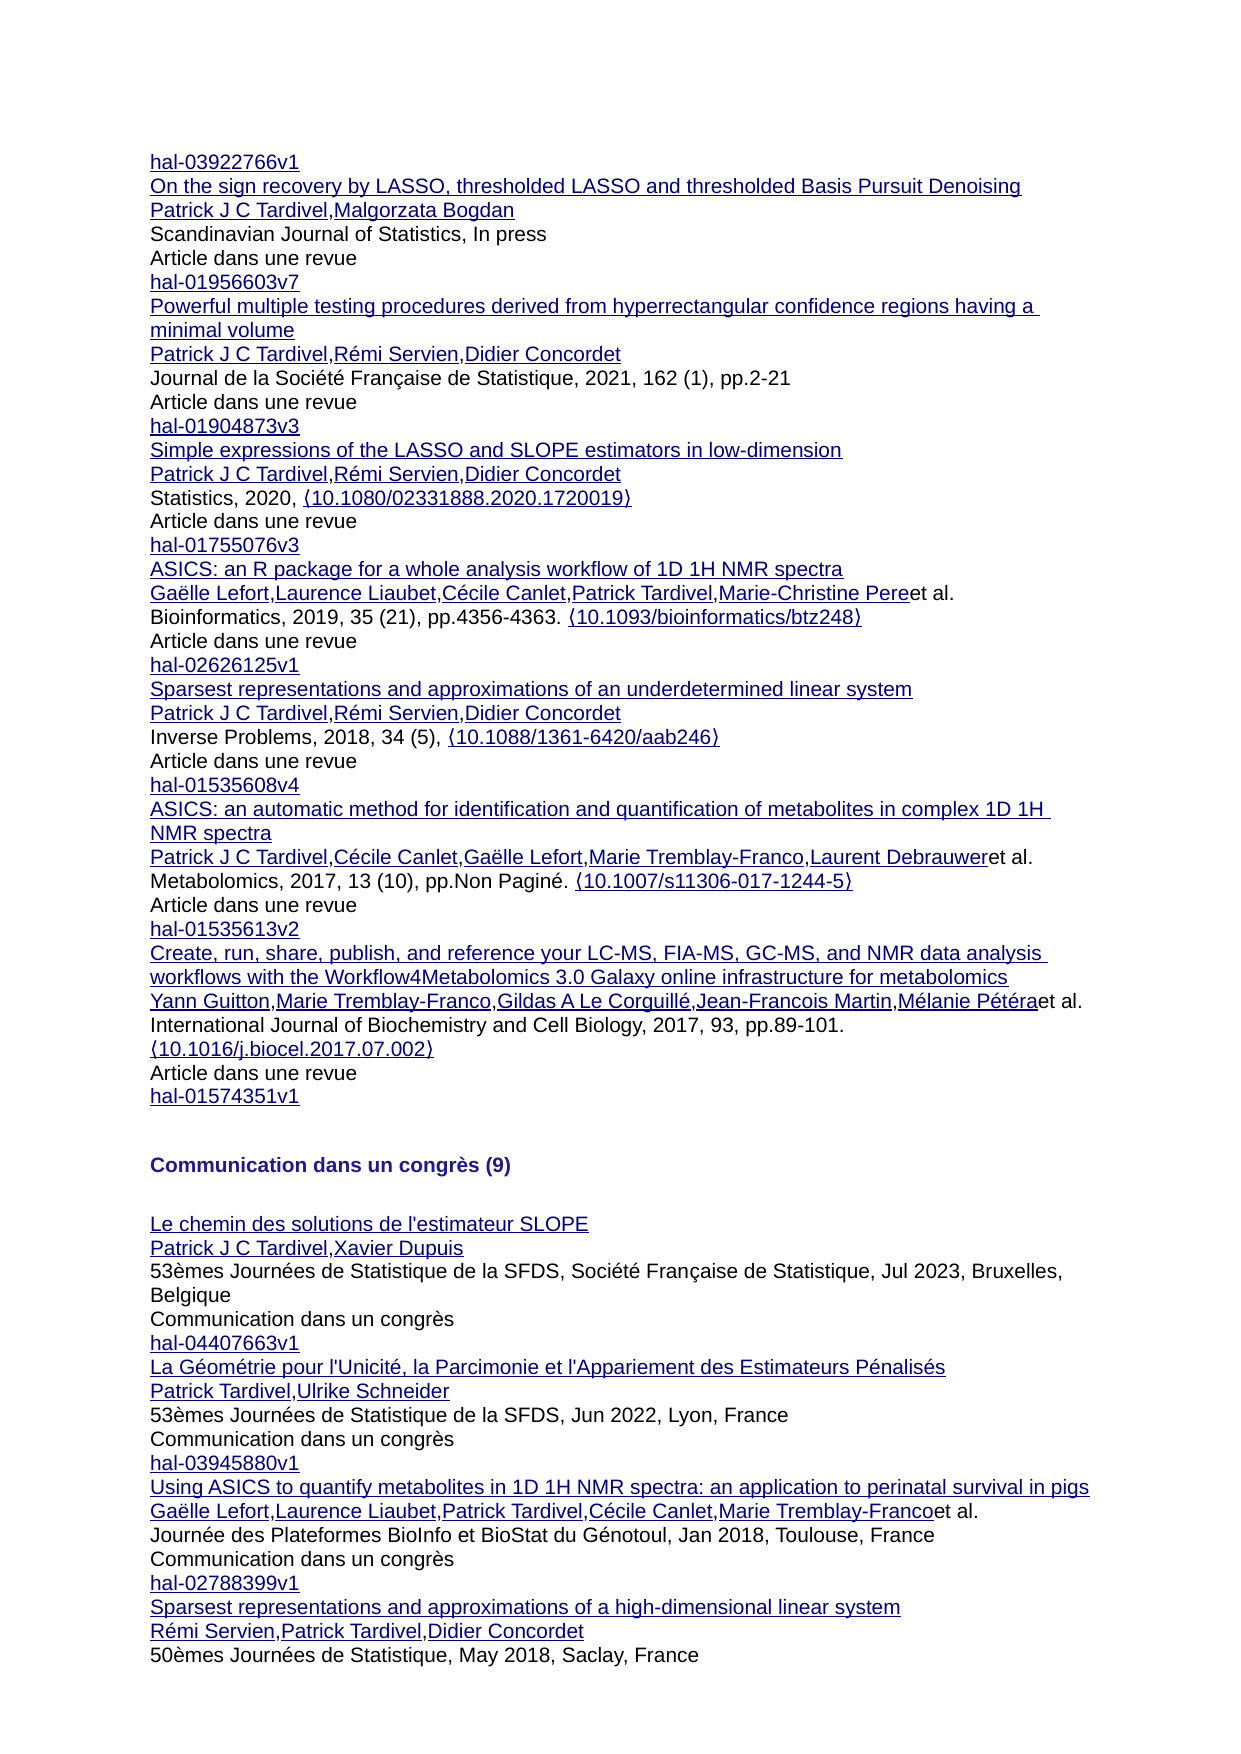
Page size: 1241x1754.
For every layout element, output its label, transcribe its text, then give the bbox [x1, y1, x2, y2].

table_header Le chemin des solutions de l'estimateur SLOPE Patrick J C Tardivel,Xavier Dupuis 53èmes Journées de Statistique de la SFDS, Société Française de Statistique, Jul 2023, Bruxelles, Belgique Communication dans un congrès hal-04407663v1 [150, 1211, 1090, 1355]
subtitle Communication dans un congrès (9) [150, 1153, 1090, 1177]
table_cell On the sign recovery by LASSO, thresholded LASSO and thresholded Basis Pursuit Denoising Patrick J C Tardivel,Malgorzata Bogdan Scandinavian Journal of Statistics, In press Article dans une revue hal-01956603v7 [150, 174, 1090, 294]
table_cell ASICS: an R package for a whole analysis workflow of 1D 1H NMR spectra Gaëlle Lefort,Laurence Liaubet,Cécile Canlet,Patrick Tardivel,Marie-Christine Pereet al. Bioinformatics, 2019, 35 (21), pp.4356-4363. ⟨10.1093/bioinformatics/btz248⟩ Article dans une revue hal-02626125v1 [150, 557, 1090, 677]
table_cell Powerful multiple testing procedures derived from hyperrectangular confidence regions having a minimal volume Patrick J C Tardivel,Rémi Servien,Didier Concordet Journal de la Société Française de Statistique, 2021, 162 (1), pp.2-21 Article dans une revue hal-01904873v3 [150, 294, 1090, 437]
table_cell Sparsest representations and approximations of a high-dimensional linear system Rémi Servien,Patrick Tardivel,Didier Concordet 50èmes Journées de Statistique, May 2018, Saclay, France [150, 1595, 1090, 1667]
table_cell Simple expressions of the LASSO and SLOPE estimators in low-dimension Patrick J C Tardivel,Rémi Servien,Didier Concordet Statistics, 2020, ⟨10.1080/02331888.2020.1720019⟩ Article dans une revue hal-01755076v3 [150, 438, 1090, 557]
table_cell Gaëlle Lefort,Laurence Liaubet,Patrick Tardivel,Cécile Canlet,Marie Tremblay-Francoet al. Journée des Plateformes BioInfo et BioStat du Génotoul, Jan 2018, Toulouse, France Communication dans un congrès hal-02788399v1 [150, 1497, 1090, 1595]
table_cell Sparsest representations and approximations of an underdetermined linear system Patrick J C Tardivel,Rémi Servien,Didier Concordet Inverse Problems, 2018, 34 (5), ⟨10.1088/1361-6420/aab246⟩ Article dans une revue hal-01535608v4 [150, 677, 1090, 797]
table_cell La Géométrie pour l'Unicité, la Parcimonie et l'Appariement des Estimateurs Pénalisés Patrick Tardivel,Ulrike Schneider 53èmes Journées de Statistique de la SFDS, Jun 2022, Lyon, France Communication dans un congrès hal-03945880v1 [150, 1355, 1090, 1475]
table_cell Using ASICS to quantify metabolites in 1D 1H NMR spectra: an application to perinatal survival in pigs [150, 1475, 1090, 1496]
table_cell ASICS: an automatic method for identification and quantification of metabolites in complex 1D 1H NMR spectra Patrick J C Tardivel,Cécile Canlet,Gaëlle Lefort,Marie Tremblay-Franco,Laurent Debrauweret al. Metabolomics, 2017, 13 (10), pp.Non Paginé. ⟨10.1007/s11306-017-1244-5⟩ Article dans une revue hal-01535613v2 [150, 797, 1090, 941]
table_cell hal-03922766v1 [150, 150, 1090, 174]
table_cell Create, run, share, publish, and reference your LC-MS, FIA-MS, GC-MS, and NMR data analysis workflows with the Workflow4Metabolomics 3.0 Galaxy online infrastructure for metabolomics Yann Guitton,Marie Tremblay-Franco,Gildas A Le Corguillé,Jean-Francois Martin,Mélanie Pétéraet al. International Journal of Biochemistry and Cell Biology, 2017, 93, pp.89-101. ⟨10.1016/j.biocel.2017.07.002⟩ Article dans une revue hal-01574351v1 [150, 941, 1090, 1108]
